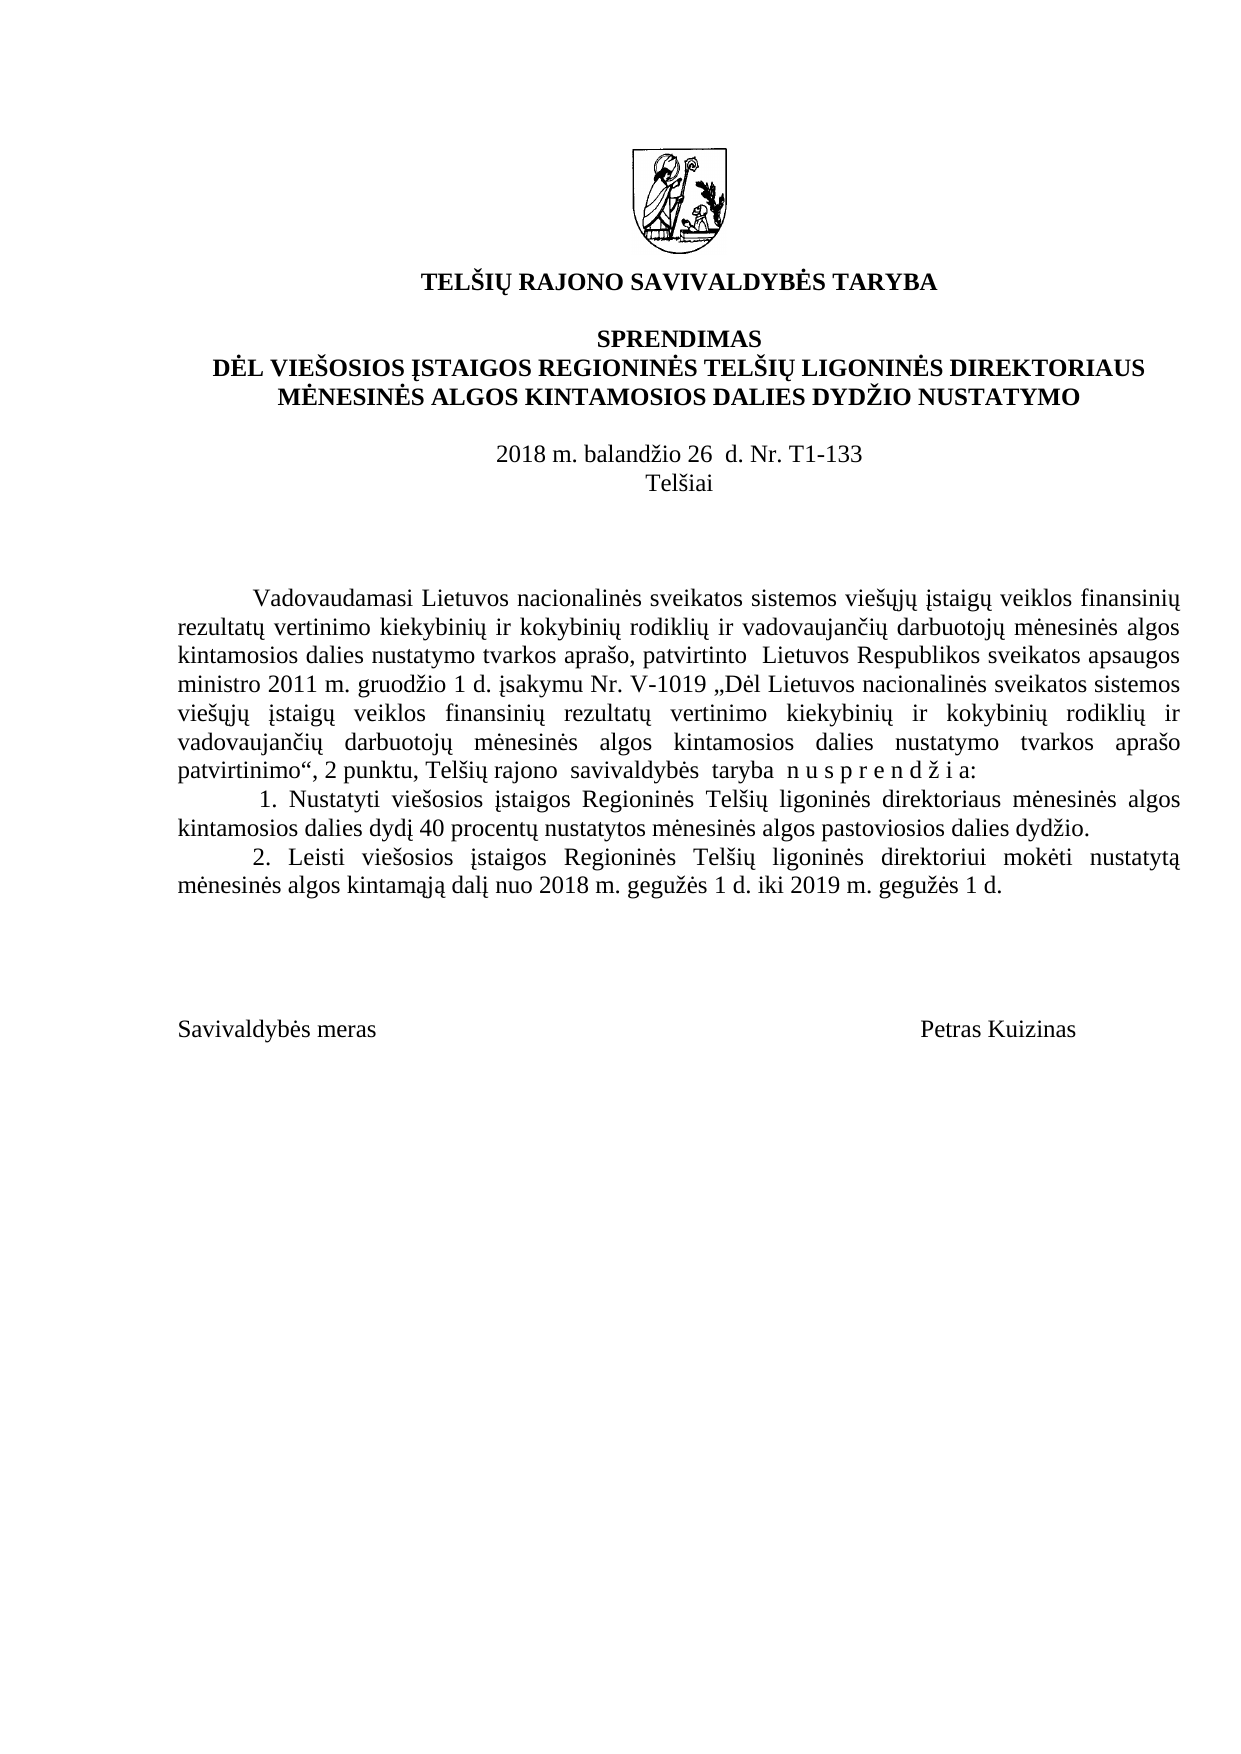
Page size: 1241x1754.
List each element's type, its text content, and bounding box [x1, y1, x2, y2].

text Telšiai [177, 468, 1181, 497]
text Savivaldybės meras Petras Kuizinas [177, 1014, 1181, 1043]
text Vadovaudamasi Lietuvos nacionalinės sveikatos sistemos viešųjų įstaigų veiklos finansinių rezultatų vertinimo kiekybinių ir kokybinių rodiklių ir vadovaujančių darbuotojų mėnesinės algos kintamosios dalies nustatymo tvarkos aprašo, patvirtinto Lietuvos Respublikos sveikatos apsaugos ministro 2011 m. gruodžio 1 d. įsakymu Nr. V-1019 „Dėl Lietuvos nacionalinės sveikatos sistemos viešųjų įstaigų veiklos finansinių rezultatų vertinimo kiekybinių ir kokybinių rodiklių ir vadovaujančių darbuotojų mėnesinės algos kintamosios dalies nustatymo tvarkos aprašo patvirtinimo“, 2 punktu, Telšių rajono savivaldybės taryba n u s p r e n d ž i a: [177, 583, 1181, 784]
text 2018 m. balandžio 26 d. Nr. T1-133 [177, 439, 1181, 468]
text DĖL VIEŠOSIOS ĮSTAIGOS REGIONINĖS TELŠIŲ LIGONINĖS DIREKTORIAUS mėnesinės algos Kintamosios dalies DYDŽIO nustatymo [177, 353, 1181, 410]
text 2. Leisti viešosios įstaigos Regioninės Telšių ligoninės direktoriui mokėti nustatytą mėnesinės algos kintamąją dalį nuo 2018 m. gegužės 1 d. iki 2019 m. gegužės 1 d. [177, 842, 1181, 899]
text TELŠIŲ RAJONO SAVIVALDYBĖS TARYBA [177, 267, 1181, 295]
text SPRENDIMAS [177, 324, 1181, 353]
text 1. Nustatyti viešosios įstaigos Regioninės Telšių ligoninės direktoriaus mėnesinės algos kintamosios dalies dydį 40 procentų nustatytos mėnesinės algos pastoviosios dalies dydžio. [177, 784, 1181, 842]
